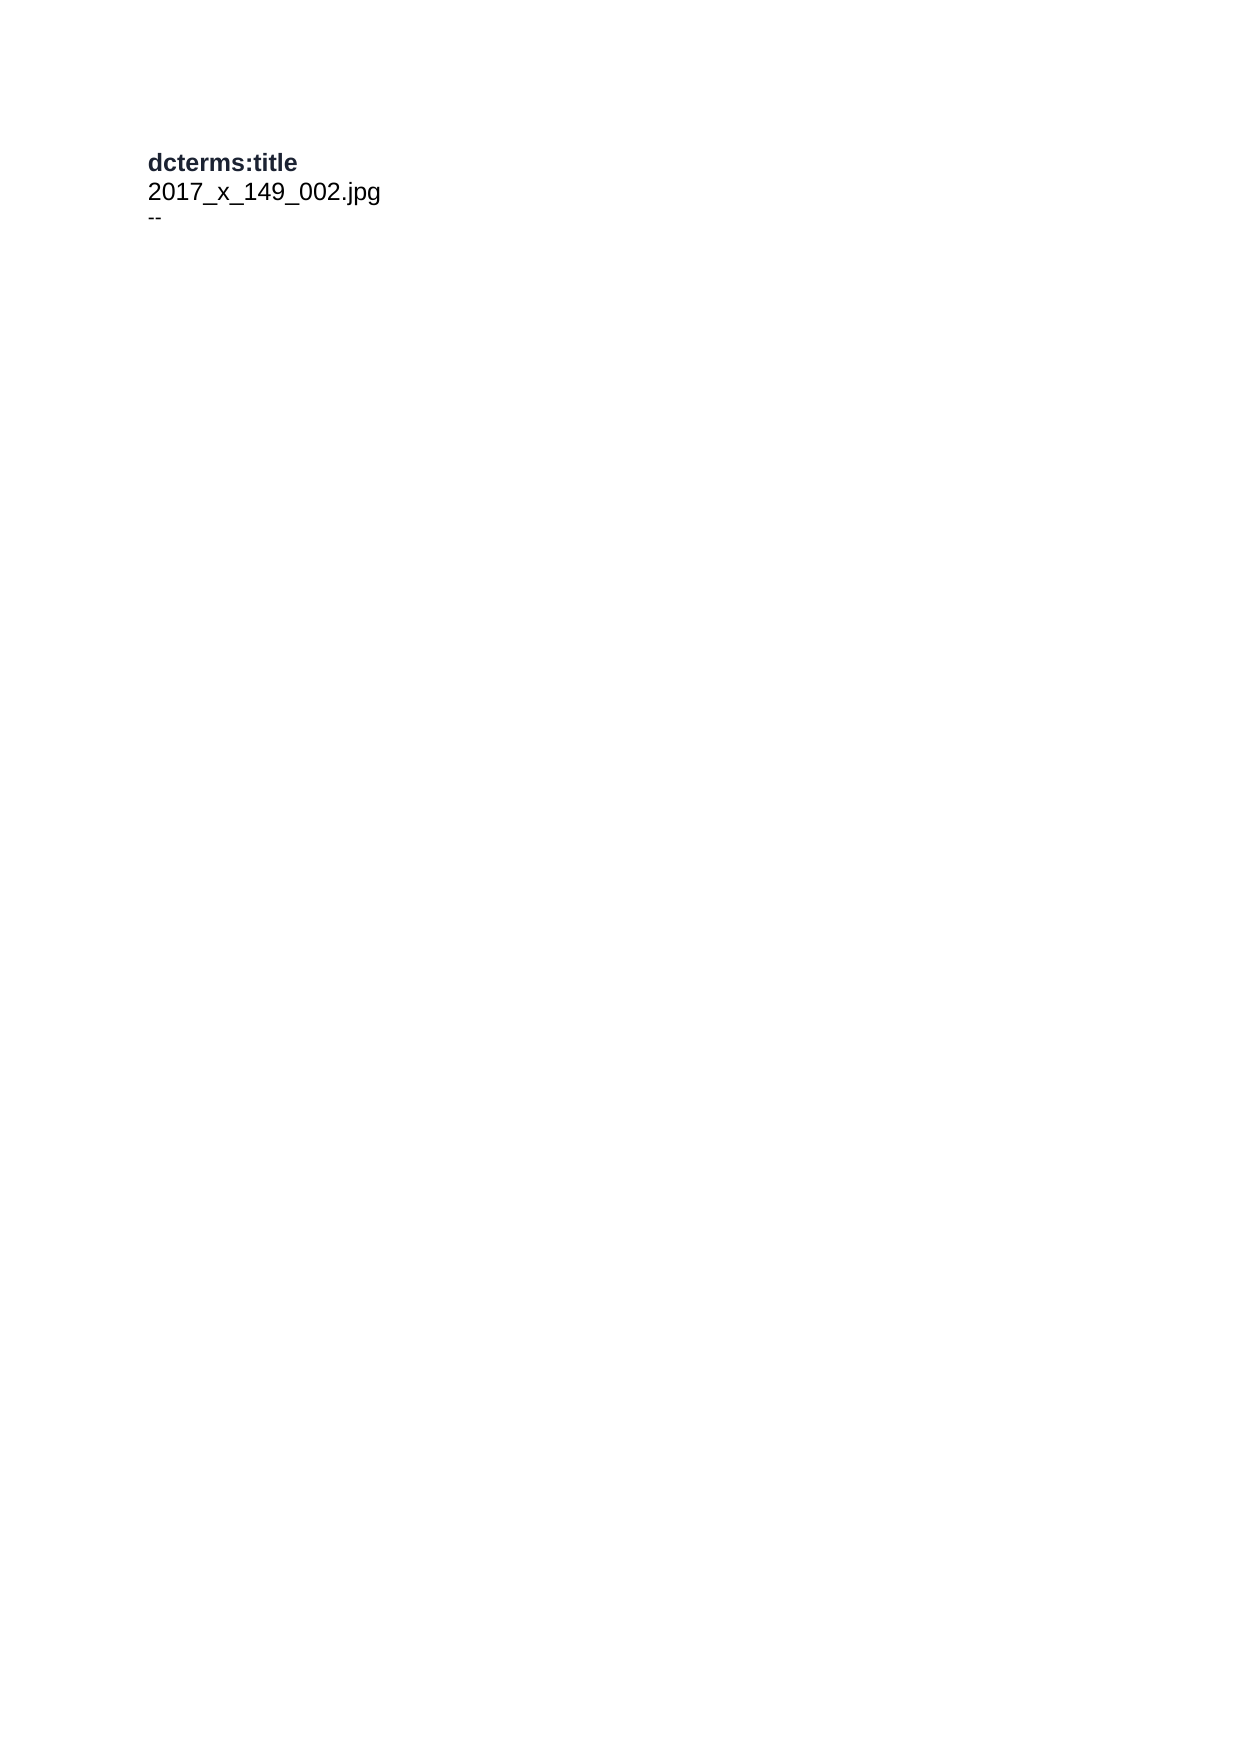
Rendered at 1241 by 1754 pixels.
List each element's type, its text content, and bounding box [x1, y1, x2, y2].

text -- [148, 205, 1092, 229]
text 2017_x_149_002.jpg [148, 176, 1092, 205]
text dcterms:title [148, 148, 1092, 176]
